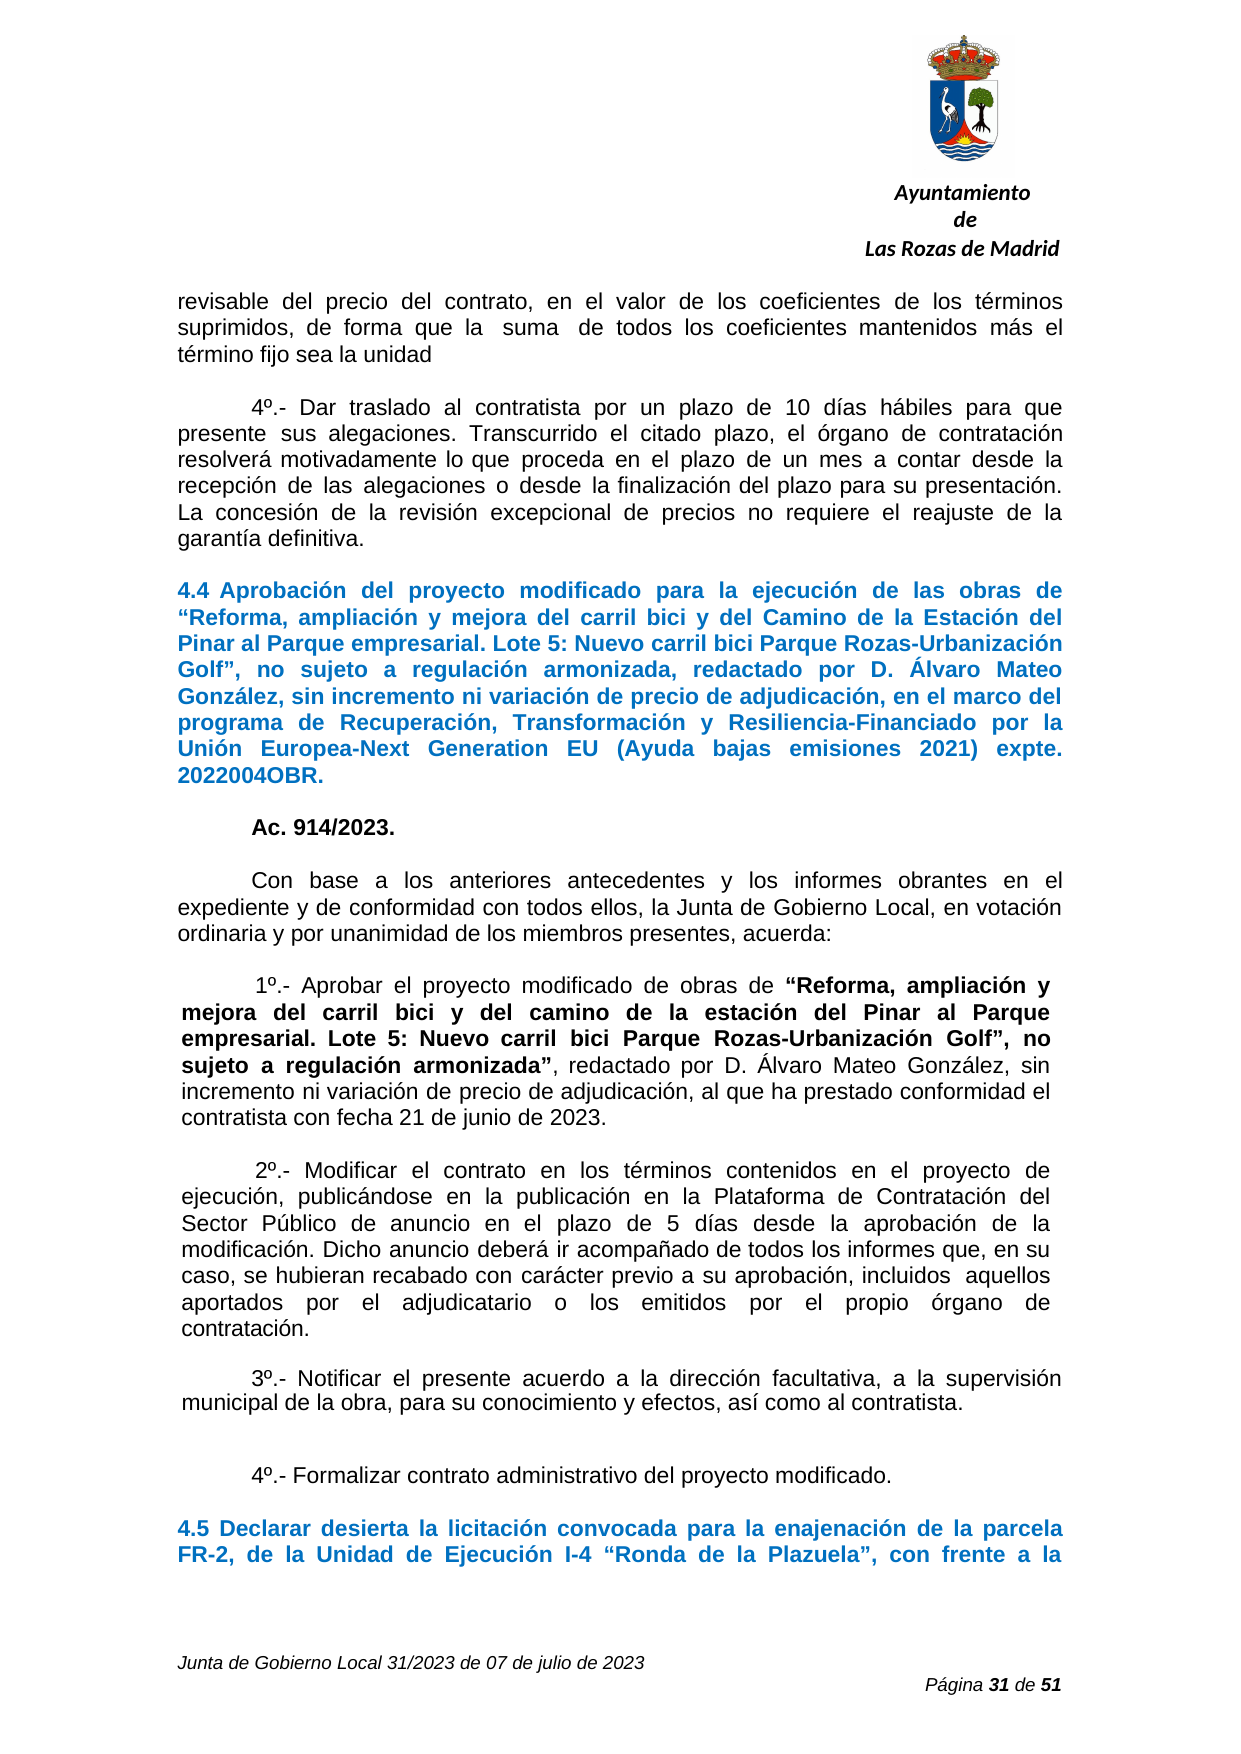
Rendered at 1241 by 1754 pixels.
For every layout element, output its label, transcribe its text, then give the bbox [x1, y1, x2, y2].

text 4.5 Declarar desierta la licitación convocada para la enajenación de la parcela FR-2, de la Unidad de Ejecución I-4 “Ronda de la Plazuela”, con frente a la [177, 1515, 1063, 1568]
text Ac. 914/2023. [177, 814, 1063, 841]
text Con base a los anteriores antecedentes y los informes obrantes en el expediente y de conformidad con todos ellos, la Junta de Gobierno Local, en votación ordinaria y por unanimidad de los miembros presentes, acuerda: [177, 867, 1063, 946]
text 4.4 Aprobación del proyecto modificado para la ejecución de las obras de “Reforma, ampliación y mejora del carril bici y del Camino de la Estación del Pinar al Parque empresarial. Lote 5: Nuevo carril bici Parque Rozas-Urbanización Golf”, no sujeto a regulación armonizada, redactado por D. Álvaro Mateo González, sin incremento ni variación de precio de adjudicación, en el marco del programa de Recuperación, Transformación y Resiliencia-Financiado por la Unión Europea-Next Generation EU (Ayuda bajas emisiones 2021) expte. 2022004OBR. [177, 577, 1063, 788]
text 4º.- Formalizar contrato administrativo del proyecto modificado. [177, 1462, 1063, 1488]
text 2º.- Modificar el contrato en los términos contenidos en el proyecto de ejecución, publicándose en la publicación en la Plataforma de Contratación del Sector Público de anuncio en el plazo de 5 días desde la aprobación de la modificación. Dicho anuncio deberá ir acompañado de todos los informes que, en su caso, se hubieran recabado con carácter previo a su aprobación, incluidos aquellos aportados por el adjudicatario o los emitidos por el propio órgano de contratación. [181, 1157, 1051, 1341]
text 1º.- Aprobar el proyecto modificado de obras de “Reforma, ampliación y mejora del carril bici y del camino de la estación del Pinar al Parque empresarial. Lote 5: Nuevo carril bici Parque Rozas-Urbanización Golf”, no sujeto a regulación armonizada”, redactado por D. Álvaro Mateo González, sin incremento ni variación de precio de adjudicación, al que ha prestado conformidad el contratista con fecha 21 de junio de 2023. [181, 972, 1051, 1131]
text revisable del precio del contrato, en el valor de los coeficientes de los términos suprimidos, de forma que la suma de todos los coeficientes mantenidos más el término fijo sea la unidad [177, 288, 1063, 367]
text 4º.- Dar traslado al contratista por un plazo de 10 días hábiles para que presente sus alegaciones. Transcurrido el citado plazo, el órgano de contratación resolverá motivadamente lo que proceda en el plazo de un mes a contar desde la recepción de las alegaciones o desde la finalización del plazo para su presentación. La concesión de la revisión excepcional de precios no requiere el reajuste de la garantía definitiva. [177, 393, 1063, 552]
text 3º.- Notificar el presente acuerdo a la dirección facultativa, a la supervisión municipal de la obra, para su conocimiento y efectos, así como al contratista. [181, 1368, 1063, 1415]
